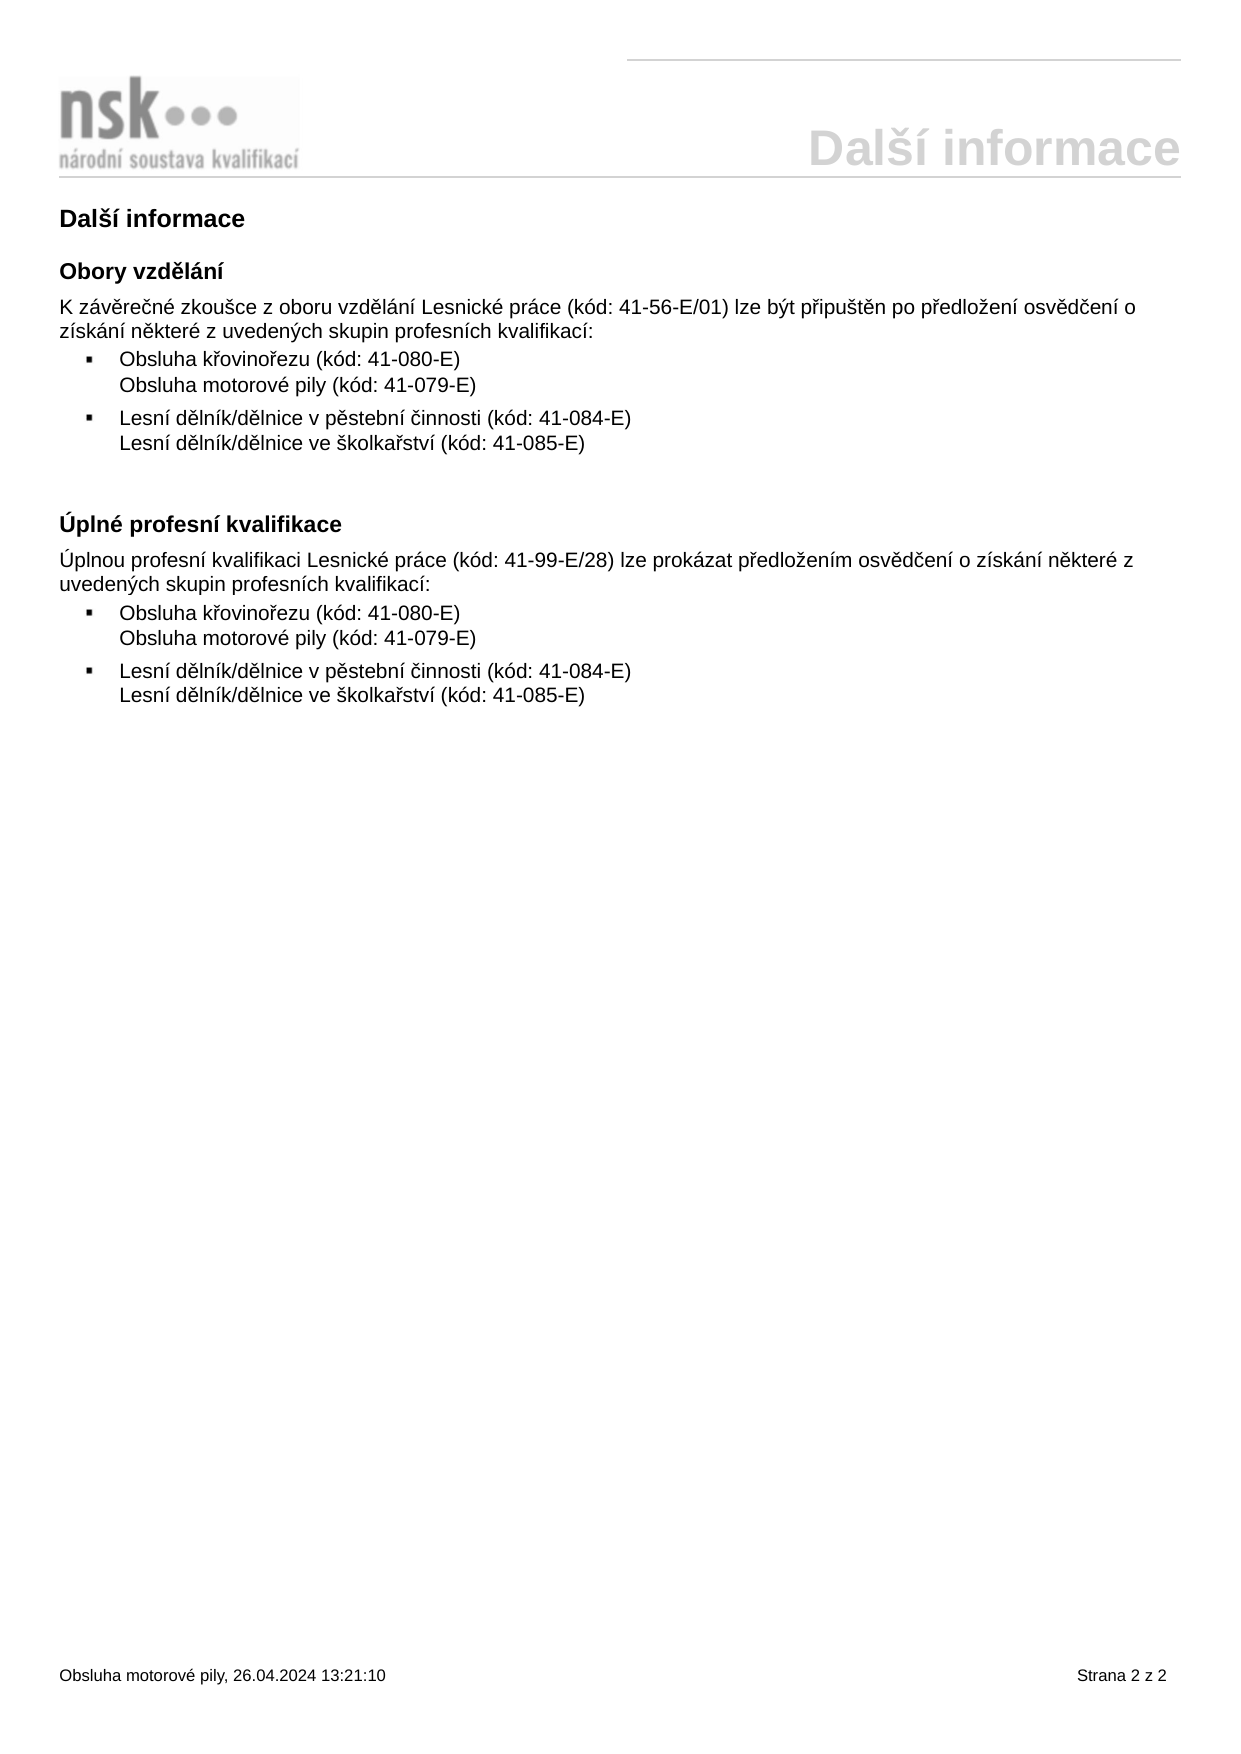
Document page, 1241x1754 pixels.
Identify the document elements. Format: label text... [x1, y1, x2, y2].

table_cell [59, 171, 119, 176]
table_cell [119, 1041, 482, 1341]
table_cell Lesní dělník/dělnice v pěstební činnosti (kód: 41-084-E) [119, 659, 1181, 683]
table_cell Obsluha motorové pily, 26.04.2024 13:21:10 [59, 1658, 861, 1694]
table_cell [627, 741, 861, 1041]
table_cell Obsluha motorové pily (kód: 41-079-E) [119, 626, 1181, 650]
picture [59, 405, 119, 430]
table_cell [1167, 398, 1181, 406]
table_cell [861, 650, 1167, 659]
table_cell [861, 236, 1167, 248]
table_cell [482, 708, 619, 741]
picture [59, 658, 119, 683]
table_cell [482, 1341, 619, 1500]
table_cell [627, 343, 861, 347]
table_cell [482, 595, 619, 601]
table_cell [482, 171, 619, 176]
table_cell [1167, 343, 1181, 347]
table_cell [1167, 194, 1181, 200]
table_cell [627, 194, 861, 200]
table_cell [627, 595, 861, 601]
table_cell [619, 595, 627, 601]
table_cell [59, 194, 119, 200]
table_cell [119, 343, 482, 347]
table_cell [59, 650, 119, 658]
table_cell [619, 236, 627, 248]
table_cell [119, 236, 482, 248]
table_cell [119, 1341, 482, 1500]
table_cell [861, 398, 1167, 406]
table_cell [482, 488, 619, 500]
table_cell [1167, 488, 1181, 500]
table_cell [619, 457, 627, 488]
table_cell [861, 1341, 1167, 1500]
picture [59, 347, 119, 372]
table_cell [1167, 1041, 1181, 1341]
table_cell [59, 373, 119, 398]
table_cell [119, 398, 482, 406]
table_cell [119, 595, 482, 601]
table_cell [119, 1500, 482, 1658]
table_cell [627, 488, 861, 500]
table_cell [1167, 236, 1181, 248]
table_cell [482, 457, 619, 488]
picture [59, 600, 119, 625]
table_cell [861, 488, 1167, 500]
table_cell Lesní dělník/dělnice ve školkařství (kód: 41-085-E) [119, 431, 1181, 457]
table_cell [627, 1341, 861, 1500]
table_cell [59, 398, 119, 405]
table_cell Obsluha křovinořezu (kód: 41-080-E) [119, 601, 1181, 626]
table_cell [620, 59, 627, 170]
table_cell [59, 457, 119, 488]
picture [58, 59, 620, 171]
table_cell [59, 741, 119, 1041]
table_cell [482, 1041, 619, 1341]
table_cell [627, 1041, 861, 1341]
table_cell [861, 343, 1167, 347]
table_cell [119, 488, 482, 500]
table_cell [119, 650, 482, 659]
table_cell Obory vzdělání [59, 248, 1181, 295]
table_cell Úplné profesní kvalifikace [59, 500, 1181, 548]
table_cell [482, 741, 619, 1041]
table_cell [1167, 741, 1181, 1041]
table_cell [861, 457, 1167, 488]
table_cell Další informace [59, 200, 1181, 236]
table_cell [627, 398, 861, 406]
table_cell [619, 1041, 627, 1341]
table_cell Úplnou profesní kvalifikaci Lesnické práce (kód: 41-99-E/28) lze prokázat předložením osvědčení o získání některé z uvedených skupin profesních kvalifikací: [59, 548, 1181, 594]
table_cell [627, 236, 861, 248]
table_cell [482, 398, 619, 406]
table_cell Lesní dělník/dělnice v pěstební činnosti (kód: 41-084-E) [119, 406, 1181, 431]
table_cell [119, 457, 482, 488]
table_cell [482, 650, 619, 659]
table_cell [627, 708, 861, 741]
table_cell [59, 595, 119, 600]
table_cell [1167, 1658, 1181, 1694]
table_cell [861, 1041, 1167, 1341]
table_cell [861, 194, 1167, 200]
table_cell [619, 1500, 627, 1658]
table_cell [1167, 1341, 1181, 1500]
table_cell [619, 650, 627, 659]
table_cell [1167, 457, 1181, 488]
table_cell K závěrečné zkoušce z oboru vzdělání Lesnické práce (kód: 41-56-E/01) lze být připuštěn po předložení osvědčení o získání některé z uvedených skupin profesních kvalifikací: [59, 295, 1181, 343]
table_cell [619, 398, 627, 406]
table_cell [861, 741, 1167, 1041]
table_cell Obsluha motorové pily (kód: 41-079-E) [119, 373, 1181, 398]
table_cell [59, 1341, 119, 1500]
table_cell [619, 708, 627, 741]
table_cell [861, 708, 1167, 741]
table_cell [627, 457, 861, 488]
table_cell [59, 1041, 119, 1341]
table_cell [627, 650, 861, 659]
table_cell [482, 236, 619, 248]
table_cell [119, 741, 482, 1041]
table_cell [619, 194, 627, 200]
table_cell [861, 595, 1167, 601]
table_cell [619, 741, 627, 1041]
table_cell [627, 1500, 861, 1658]
table_cell [482, 194, 619, 200]
table_cell [59, 343, 119, 347]
table_cell [619, 488, 627, 500]
table_cell [1167, 1500, 1181, 1658]
table_cell [59, 708, 119, 741]
table_cell Lesní dělník/dělnice ve školkařství (kód: 41-085-E) [119, 683, 1181, 708]
table_cell [1167, 708, 1181, 741]
table_cell Strana 2 z 2 [861, 1658, 1167, 1694]
table_cell [482, 1500, 619, 1658]
table_cell [119, 194, 482, 200]
table_cell [119, 171, 482, 176]
table_cell [59, 236, 119, 248]
table_cell [861, 1500, 1167, 1658]
table_cell [1167, 650, 1181, 659]
table_cell [59, 431, 119, 457]
table_cell [119, 708, 482, 741]
table_cell [59, 488, 119, 500]
table_cell [59, 683, 119, 708]
table_cell [482, 343, 619, 347]
table_cell Obsluha křovinořezu (kód: 41-080-E) [119, 347, 1181, 373]
table_cell [619, 170, 627, 176]
table_cell [59, 178, 1181, 194]
table_cell [1167, 595, 1181, 601]
table_cell Další informace [627, 61, 1181, 176]
table_cell [619, 1341, 627, 1500]
table_cell [59, 626, 119, 650]
table_cell [59, 1500, 119, 1658]
